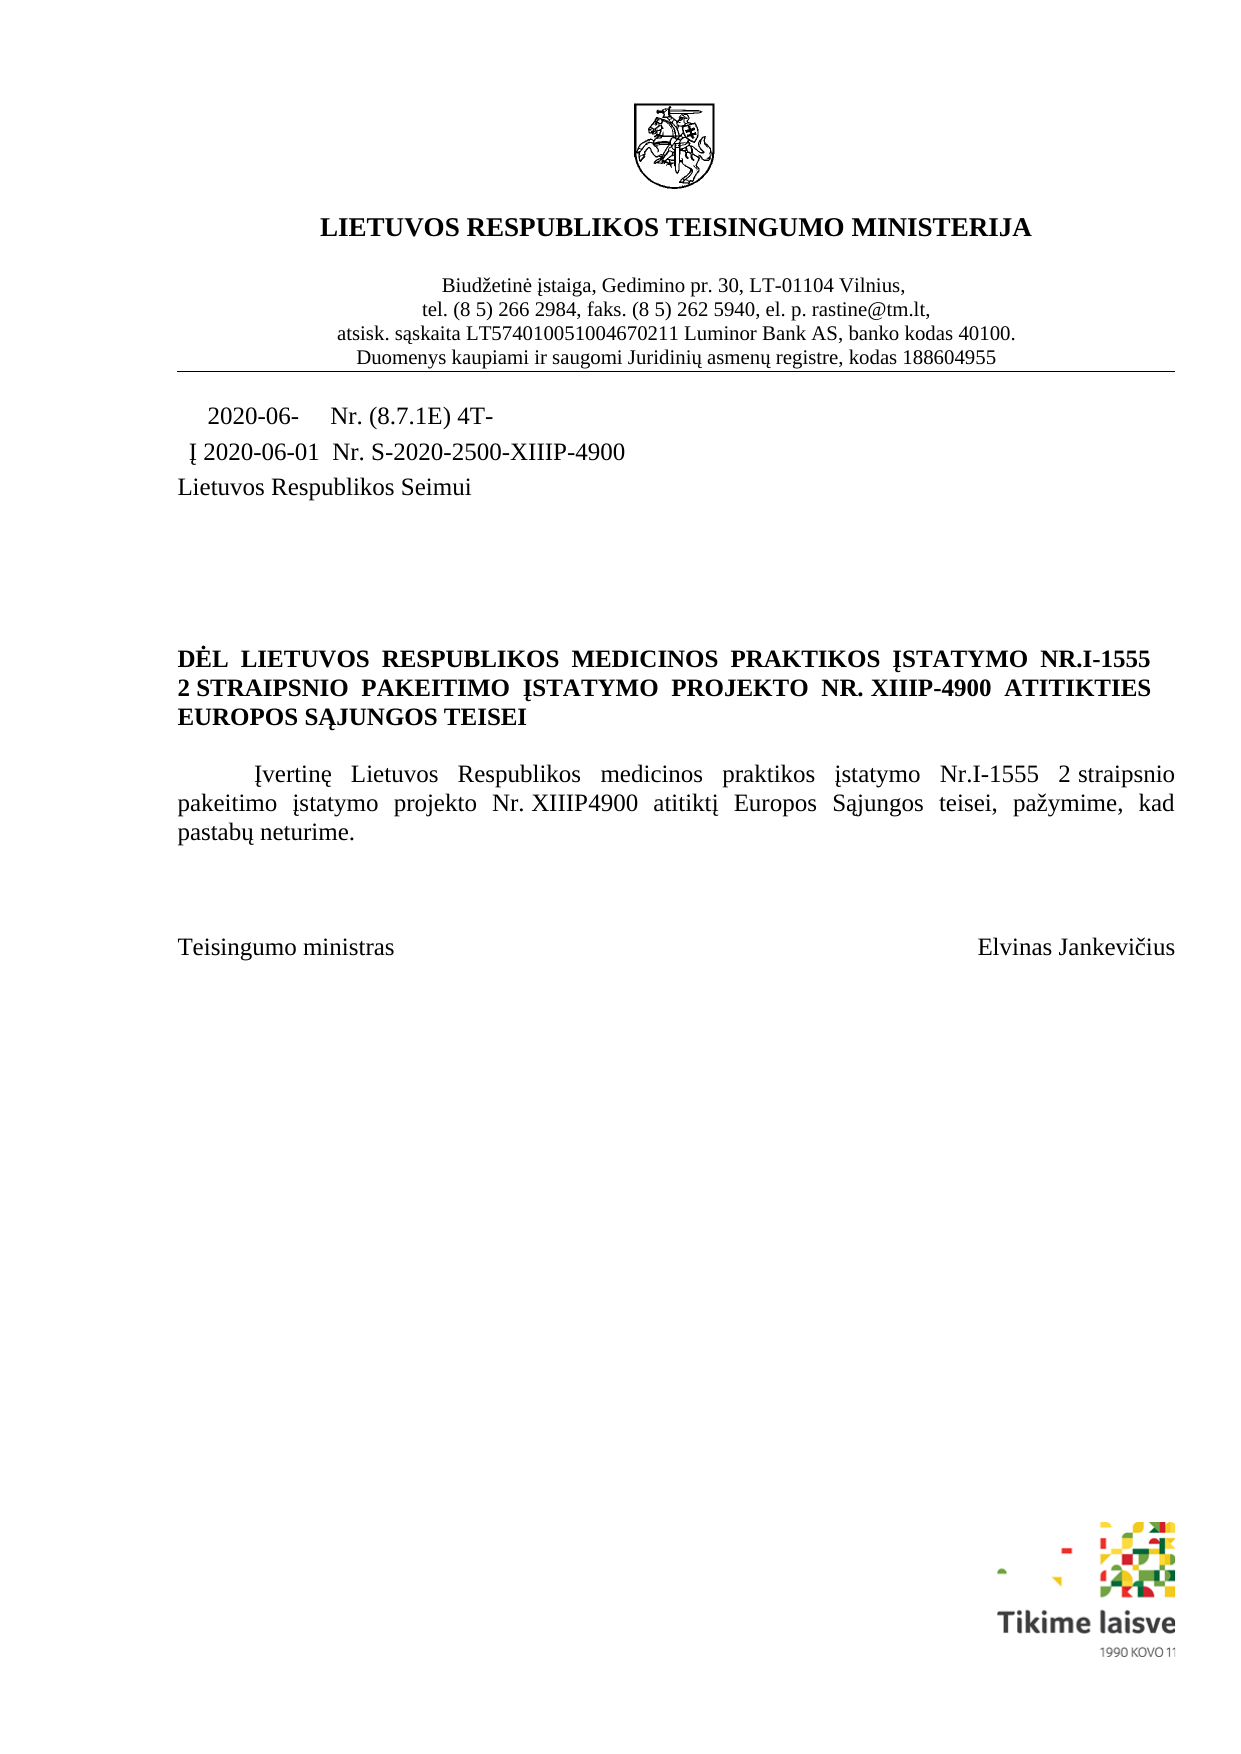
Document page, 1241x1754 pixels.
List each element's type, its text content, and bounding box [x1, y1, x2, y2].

text Lietuvos Respublikos Seimui [177, 472, 1142, 501]
table_header 2020-06- Nr. (8.7.1E) 4T- [177, 401, 679, 437]
text dėl lietuvos respublikos Medicinos praktikos įstatymo Nr.I-1555 2 straipsnio pakeitimo įstatymo projekto Nr. XIIIP-4900 atitikties Europos Sąjungos teisei [177, 644, 1151, 731]
text Teisingumo ministras Elvinas Jankevičius [177, 932, 1175, 961]
text Įvertinę Lietuvos Respublikos medicinos praktikos įstatymo Nr.I-1555 2 straipsnio pakeitimo įstatymo projekto Nr. XIIIP­4900 atitiktį Europos Sąjungos teisei, pažymime, kad pastabų neturime. [177, 759, 1175, 846]
table_cell Į 2020-06-01 Nr. S-2020-2500-XIIIP-4900 [177, 437, 679, 472]
